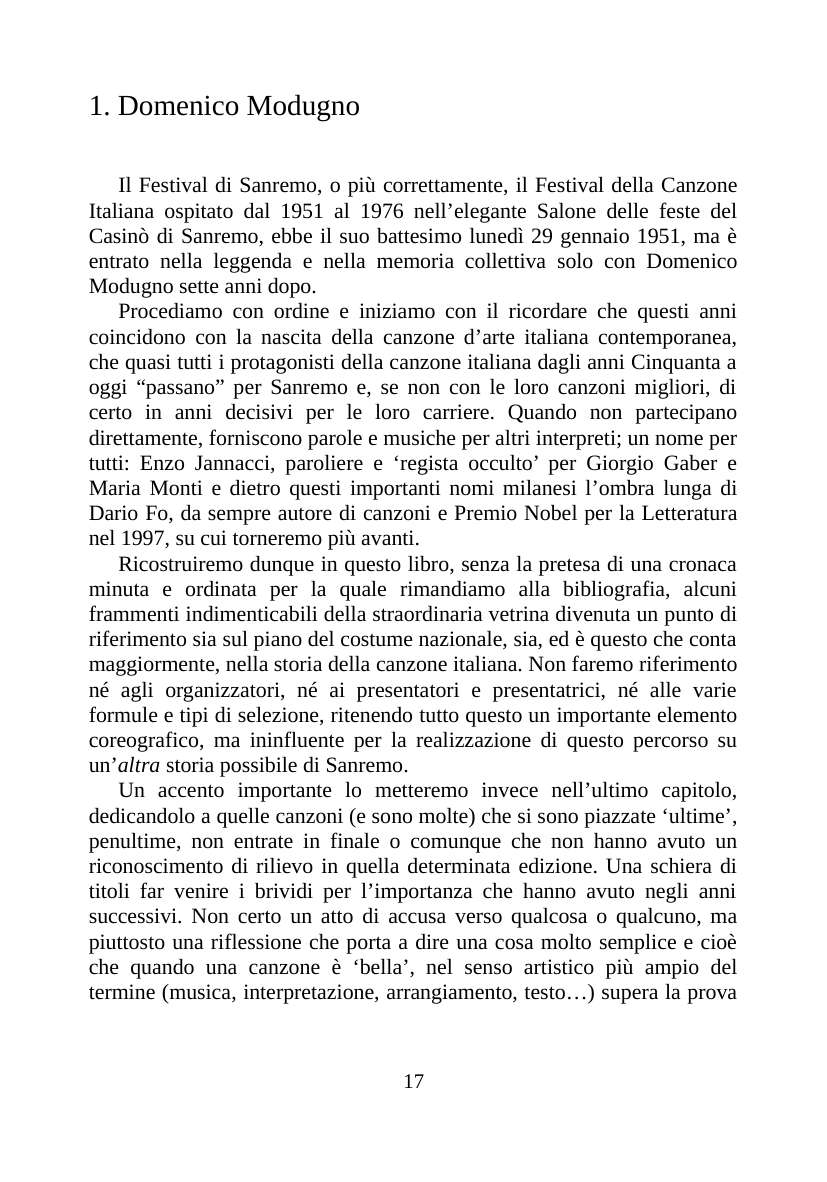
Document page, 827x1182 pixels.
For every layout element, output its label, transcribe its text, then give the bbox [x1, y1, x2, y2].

text Il Festival di Sanremo, o più correttamente, il Festival della Canzone Italiana ospitato dal 1951 al 1976 nell’elegante Salone delle feste del Casinò di Sanremo, ebbe il suo battesimo lunedì 29 gennaio 1951, ma è entrato nella leggenda e nella memoria collettiva solo con Domenico Modugno sette anni dopo. [88, 172, 738, 298]
text Procediamo con ordine e iniziamo con il ricordare che questi anni coincidono con la nascita della canzone d’arte italiana contemporanea, che quasi tutti i protagonisti della canzone italiana dagli anni Cinquanta a oggi “passano” per Sanremo e, se non con le loro canzoni migliori, di certo in anni decisivi per le loro carriere. Quando non partecipano direttamente, forniscono parole e musiche per altri interpreti; un nome per tutti: Enzo Jannacci, paroliere e ‘regista occulto’ per Giorgio Gaber e Maria Monti e dietro questi importanti nomi milanesi l’ombra lunga di Dario Fo, da sempre autore di canzoni e Premio Nobel per la Letteratura nel 1997, su cui torneremo più avanti. [88, 298, 738, 551]
subtitle 1. Domenico Modugno [88, 88, 738, 122]
text Un accento importante lo metteremo invece nell’ultimo capitolo, dedicandolo a quelle canzoni (e sono molte) che si sono piazzate ‘ultime’, penultime, non entrate in finale o comunque che non hanno avuto un riconoscimento di rilievo in quella determinata edizione. Una schiera di titoli far venire i brividi per l’importanza che hanno avuto negli anni successivi. Non certo un atto di accusa verso qualcosa o qualcuno, ma piuttosto una riflessione che porta a dire una cosa molto semplice e cioè che quando una canzone è ‘bella’, nel senso artistico più ampio del termine (musica, interpretazione, arrangiamento, testo…) supera la prova [88, 777, 738, 1004]
text Ricostruiremo dunque in questo libro, senza la pretesa di una cronaca minuta e ordinata per la quale rimandiamo alla bibliografia, alcuni frammenti indimenticabili della straordinaria vetrina divenuta un punto di riferimento sia sul piano del costume nazionale, sia, ed è questo che conta maggiormente, nella storia della canzone italiana. Non faremo riferimento né agli organizzatori, né ai presentatori e presentatrici, né alle varie formule e tipi di selezione, ritenendo tutto questo un importante elemento coreografico, ma ininfluente per la realizzazione di questo percorso su un’altra storia possibile di Sanremo. [88, 551, 738, 777]
